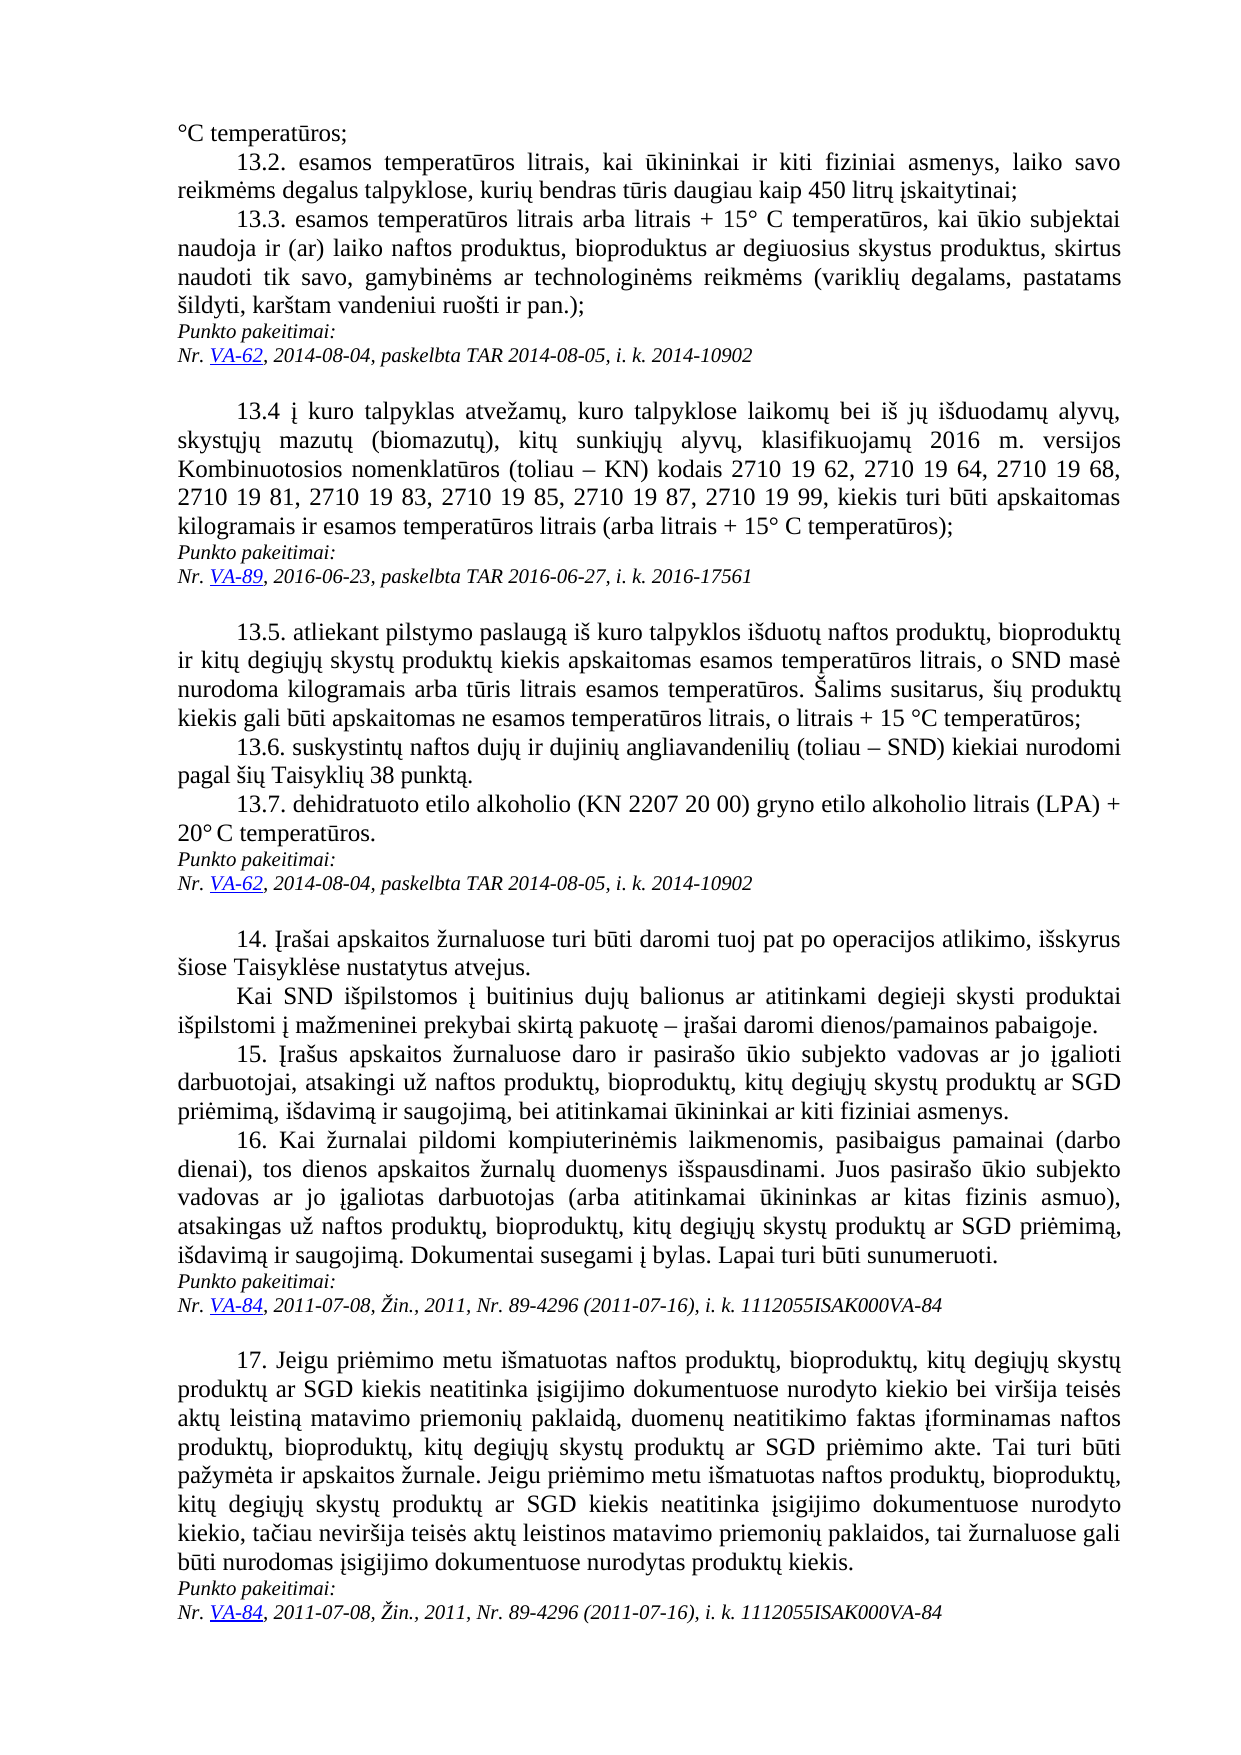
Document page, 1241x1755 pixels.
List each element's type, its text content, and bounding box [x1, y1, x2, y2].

text 13.5. atliekant pilstymo paslaugą iš kuro talpyklos išduotų naftos produktų, bioproduktų ir kitų degiųjų skystų produktų kiekis apskaitomas esamos temperatūros litrais, o SND masė nurodoma kilogramais arba tūris litrais esamos temperatūros. Šalims susitarus, šių produktų kiekis gali būti apskaitomas ne esamos temperatūros litrais, o litrais + 15 °C temperatūros; [177, 617, 1122, 732]
text Punkto pakeitimai: [177, 1576, 1122, 1600]
text Punkto pakeitimai: [177, 319, 1122, 343]
text Nr. VA-84, 2011-07-08, Žin., 2011, Nr. 89-4296 (2011-07-16), i. k. 1112055ISAK000VA-84 [177, 1600, 1122, 1624]
text 13.2. esamos temperatūros litrais, kai ūkininkai ir kiti fiziniai asmenys, laiko savo reikmėms degalus talpyklose, kurių bendras tūris daugiau kaip 450 litrų įskaitytinai; [177, 147, 1122, 204]
text Punkto pakeitimai: [177, 1269, 1122, 1293]
text 15. Įrašus apskaitos žurnaluose daro ir pasirašo ūkio subjekto vadovas ar jo įgalioti darbuotojai, atsakingi už naftos produktų, bioproduktų, kitų degiųjų skystų produktų ar SGD priėmimą, išdavimą ir saugojimą, bei atitinkamai ūkininkai ar kiti fiziniai asmenys. [177, 1039, 1122, 1125]
text Kai SND išpilstomos į buitinius dujų balionus ar atitinkami degieji skysti produktai išpilstomi į mažmeninei prekybai skirtą pakuotę – įrašai daromi dienos/pamainos pabaigoje. [177, 981, 1122, 1039]
text 13.3. esamos temperatūros litrais arba litrais + 15° C temperatūros, kai ūkio subjektai naudoja ir (ar) laiko naftos produktus, bioproduktus ar degiuosius skystus produktus, skirtus naudoti tik savo, gamybinėms ar technologinėms reikmėms (variklių degalams, pastatams šildyti, karštam vandeniui ruošti ir pan.); [177, 204, 1122, 319]
text 16. Kai žurnalai pildomi kompiuterinėmis laikmenomis, pasibaigus pamainai (darbo dienai), tos dienos apskaitos žurnalų duomenys išspausdinami. Juos pasirašo ūkio subjekto vadovas ar jo įgaliotas darbuotojas (arba atitinkamai ūkininkas ar kitas fizinis asmuo), atsakingas už naftos produktų, bioproduktų, kitų degiųjų skystų produktų ar SGD priėmimą, išdavimą ir saugojimą. Dokumentai susegami į bylas. Lapai turi būti sunumeruoti. [177, 1125, 1122, 1269]
text Nr. VA-89, 2016-06-23, paskelbta TAR 2016-06-27, i. k. 2016-17561 [177, 564, 1122, 588]
text 13.7. dehidratuoto etilo alkoholio (KN 2207 20 00) gryno etilo alkoholio litrais (LPA) + 20° C temperatūros. [177, 789, 1122, 847]
text 13.4 į kuro talpyklas atvežamų, kuro talpyklose laikomų bei iš jų išduodamų alyvų, skystųjų mazutų (biomazutų), kitų sunkiųjų alyvų, klasifikuojamų 2016 m. versijos Kombinuotosios nomenklatūros (toliau – KN) kodais 2710 19 62, 2710 19 64, 2710 19 68, 2710 19 81, 2710 19 83, 2710 19 85, 2710 19 87, 2710 19 99, kiekis turi būti apskaitomas kilogramais ir esamos temperatūros litrais (arba litrais + 15° C temperatūros); [177, 396, 1122, 540]
text 17. Jeigu priėmimo metu išmatuotas naftos produktų, bioproduktų, kitų degiųjų skystų produktų ar SGD kiekis neatitinka įsigijimo dokumentuose nurodyto kiekio bei viršija teisės aktų leistiną matavimo priemonių paklaidą, duomenų neatitikimo faktas įforminamas naftos produktų, bioproduktų, kitų degiųjų skystų produktų ar SGD priėmimo akte. Tai turi būti pažymėta ir apskaitos žurnale. Jeigu priėmimo metu išmatuotas naftos produktų, bioproduktų, kitų degiųjų skystų produktų ar SGD kiekis neatitinka įsigijimo dokumentuose nurodyto kiekio, tačiau neviršija teisės aktų leistinos matavimo priemonių paklaidos, tai žurnaluose gali būti nurodomas įsigijimo dokumentuose nurodytas produktų kiekis. [177, 1346, 1122, 1576]
text Nr. VA-62, 2014-08-04, paskelbta TAR 2014-08-05, i. k. 2014-10902 [177, 871, 1122, 895]
text 14. Įrašai apskaitos žurnaluose turi būti daromi tuoj pat po operacijos atlikimo, išskyrus šiose Taisyklėse nustatytus atvejus. [177, 924, 1122, 981]
text °C temperatūros; [177, 118, 1122, 147]
text Punkto pakeitimai: [177, 847, 1122, 871]
text Punkto pakeitimai: [177, 540, 1122, 564]
text Nr. VA-84, 2011-07-08, Žin., 2011, Nr. 89-4296 (2011-07-16), i. k. 1112055ISAK000VA-84 [177, 1293, 1122, 1317]
text 13.6. suskystintų naftos dujų ir dujinių angliavandenilių (toliau – SND) kiekiai nurodomi pagal šių Taisyklių 38 punktą. [177, 732, 1122, 789]
text Nr. VA-62, 2014-08-04, paskelbta TAR 2014-08-05, i. k. 2014-10902 [177, 343, 1122, 367]
